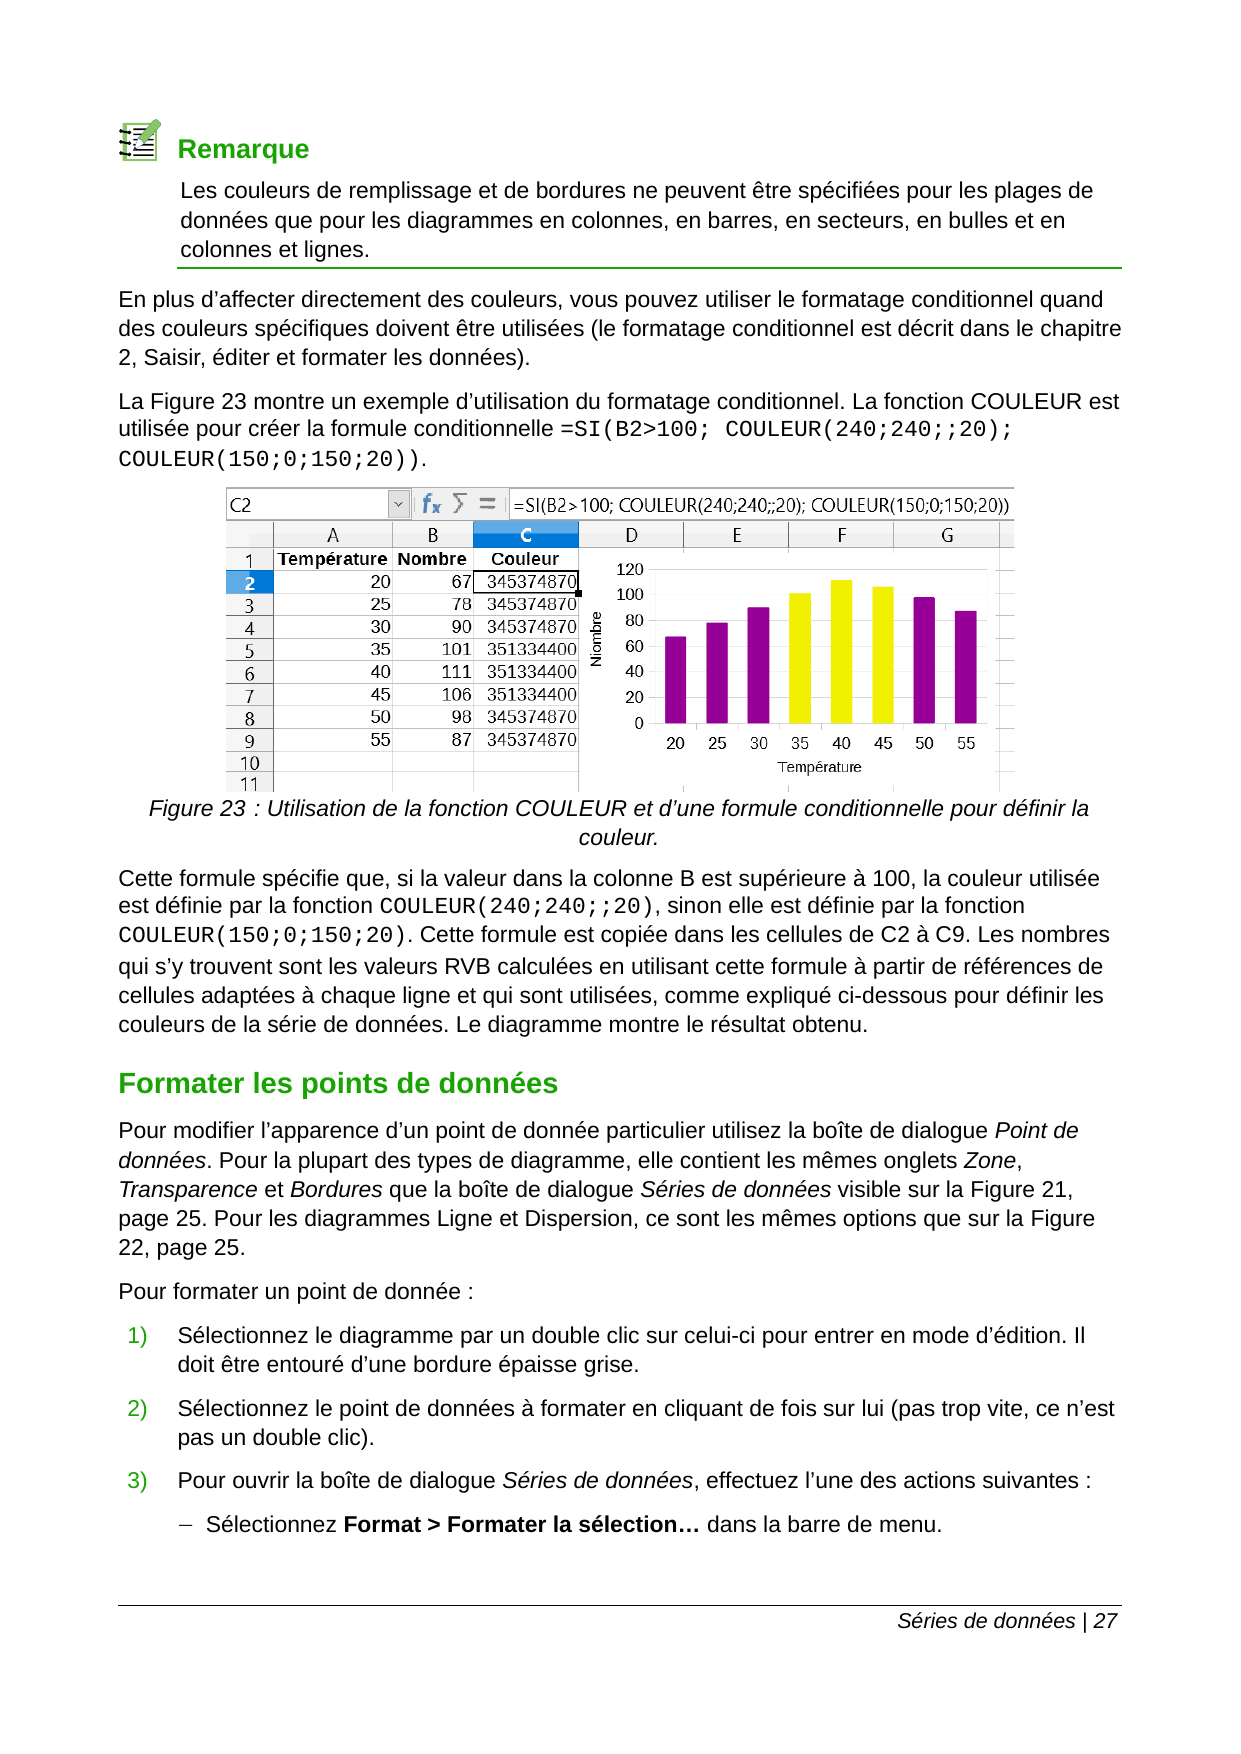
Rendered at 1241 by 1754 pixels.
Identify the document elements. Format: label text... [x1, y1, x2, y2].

subtitle Formater les points de données [118, 1066, 1122, 1100]
list Remarque [118, 118, 1122, 164]
text Les couleurs de remplissage et de bordures ne peuvent être spécifiées pour les plages de données que pour les diagrammes en colonnes, en barres, en secteurs, en bulles et en colonnes et lignes. [177, 172, 1122, 267]
text Figure 23 : Utilisation de la fonction COULEUR et d’une formule conditionnelle pour définir la couleur. [118, 792, 1122, 851]
text Pour formater un point de donnée : [118, 1275, 1122, 1304]
picture [226, 487, 1015, 792]
list Pour ouvrir la boîte de dialogue Séries de données, effectuez l’une des actions suivantes : [148, 1464, 1122, 1494]
list Sélectionnez le diagramme par un double clic sur celui-ci pour entrer en mode d’édition. Il doit être entouré d’une bordure épaisse grise. [148, 1319, 1122, 1377]
text La Figure 23 montre un exemple d’utilisation du formatage conditionnel. La fonction COULEUR est utilisée pour créer la formule conditionnelle =SI(B2>100; COULEUR(240;240;;20); COULEUR(150;0;150;20)). [118, 385, 1122, 473]
list Sélectionnez Format > Formater la sélection… dans la barre de menu. [176, 1508, 1122, 1537]
list Sélectionnez le point de données à formater en cliquant de fois sur lui (pas trop vite, ce n’est pas un double clic). [148, 1392, 1122, 1450]
text Pour modifier l’apparence d’un point de donnée particulier utilisez la boîte de dialogue Point de données. Pour la plupart des types de diagramme, elle contient les mêmes onglets Zone, Transparence et Bordures que la boîte de dialogue Séries de données visible sur la Figure 21, page 25. Pour les diagrammes Ligne et Dispersion, ce sont les mêmes options que sur la Figure 22, page 25. [118, 1114, 1122, 1260]
text En plus d’affecter directement des couleurs, vous pouvez utiliser le formatage conditionnel quand des couleurs spécifiques doivent être utilisées (le formatage conditionnel est décrit dans le chapitre 2, Saisir, éditer et formater les données). [118, 283, 1122, 371]
text Cette formule spécifie que, si la valeur dans la colonne B est supérieure à 100, la couleur utilisée est définie par la fonction COULEUR(240;240;;20), sinon elle est définie par la fonction COULEUR(150;0;150;20). Cette formule est copiée dans les cellules de C2 à C9. Les nombres qui s’y trouvent sont les valeurs RVB calculées en utilisant cette formule à partir de références de cellules adaptées à chaque ligne et qui sont utilisées, comme expliqué ci-dessous pour définir les couleurs de la série de données. Le diagramme montre le résultat obtenu. [118, 862, 1122, 1037]
